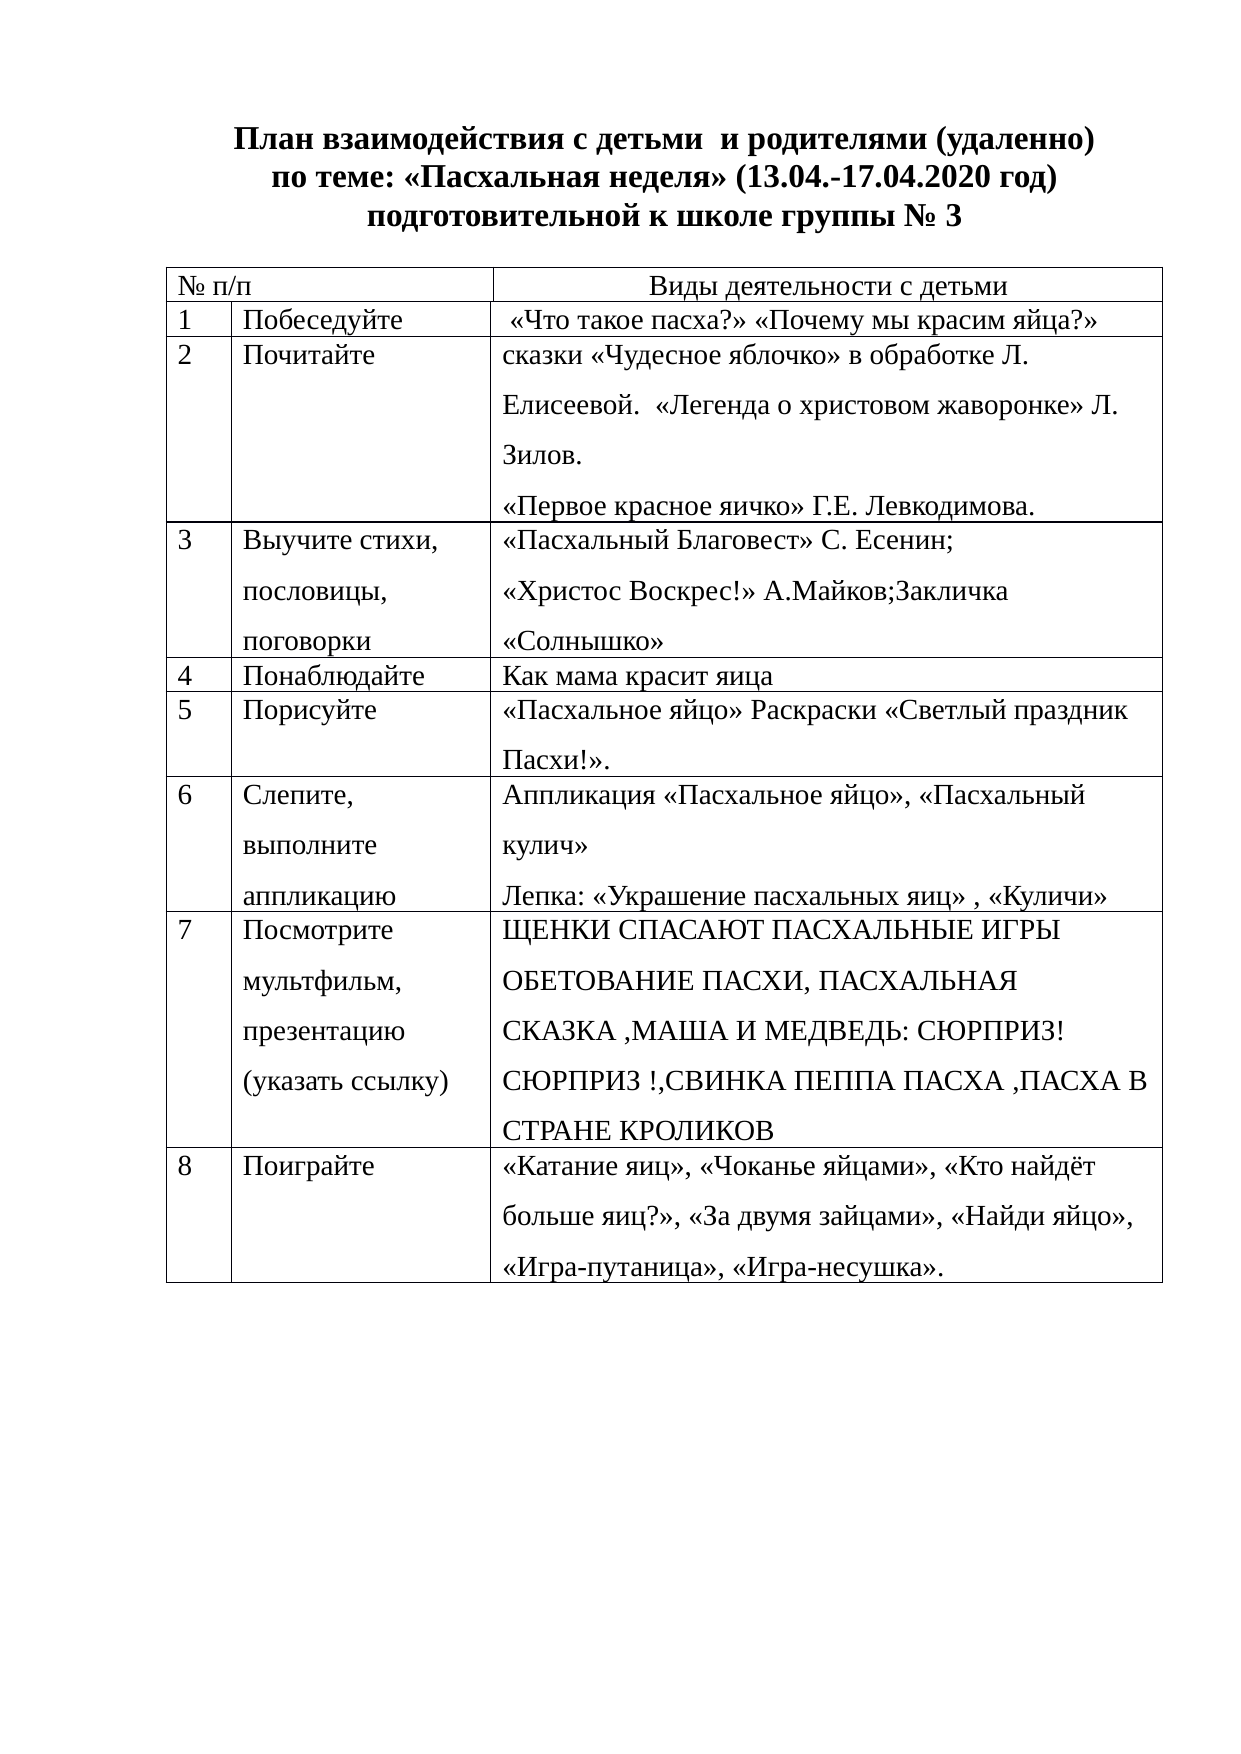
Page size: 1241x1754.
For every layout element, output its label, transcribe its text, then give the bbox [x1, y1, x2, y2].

table_cell 2 [167, 337, 231, 521]
table_cell Понаблюдайте [232, 658, 490, 691]
text План взаимодействия с детьми и родителями (удаленно) [177, 118, 1152, 156]
text подготовительной к школе группы № 3 [177, 195, 1152, 233]
table_cell 6 [167, 777, 231, 911]
table_cell 5 [167, 692, 231, 776]
table_cell 4 [167, 658, 231, 691]
table_cell «Пасхальный Благовест» С. Есенин; «Христос Воскрес!» А.Майков;Закличка «Солнышко» [491, 523, 1162, 657]
table_cell Аппликация «Пасхальное яйцо», «Пасхальный кулич» Лепка: «Украшение пасхальных яиц» , «Куличи» [491, 777, 1162, 911]
table_cell Посмотрите мультфильм, презентацию (указать ссылку) [232, 912, 490, 1147]
table_cell Порисуйте [232, 692, 490, 776]
table_header № п/п [167, 268, 493, 301]
table_cell 3 [167, 523, 231, 657]
table_header Виды деятельности с детьми [494, 268, 1162, 301]
table_cell ЩЕНКИ СПАСАЮТ ПАСХАЛЬНЫЕ ИГРЫ ОБЕТОВАНИЕ ПАСХИ, ПАСХАЛЬНАЯ СКАЗКА ,МАША И МЕДВЕДЬ: СЮРПРИЗ! СЮРПРИЗ !,СВИНКА ПЕППА ПАСХА ,ПАСХА В СТРАНЕ КРОЛИКОВ [491, 912, 1162, 1147]
table_cell «Катание яиц», «Чоканье яйцами», «Кто найдёт больше яиц?», «За двумя зайцами», «Найди яйцо», «Игра-путаница», «Игра-несушка». [491, 1148, 1162, 1282]
table_cell Поиграйте [232, 1148, 490, 1282]
table_cell 1 [167, 302, 231, 336]
table_cell Слепите, выполните аппликацию [232, 777, 490, 911]
table_cell 8 [167, 1148, 231, 1282]
table_cell Побеседуйте [232, 302, 490, 336]
table_cell «Пасхальное яйцо» Раскраски «Светлый праздник Пасхи!». [491, 692, 1162, 776]
table_cell Как мама красит яица [491, 658, 1162, 691]
table_cell Выучите стихи, пословицы, поговорки [232, 523, 490, 657]
table_cell 7 [167, 912, 231, 1147]
table_cell Почитайте [232, 337, 490, 521]
text по теме: «Пасхальная неделя» (13.04.-17.04.2020 год) [177, 156, 1152, 195]
table_cell «Что такое пасха?» «Почему мы красим яйца?» [491, 302, 1162, 336]
table_cell сказки «Чудесное яблочко» в обработке Л. Елисеевой. «Легенда о христовом жаворонке» Л. Зилов. «Первое красное яичко» Г.Е. Левкодимова. [491, 337, 1162, 521]
